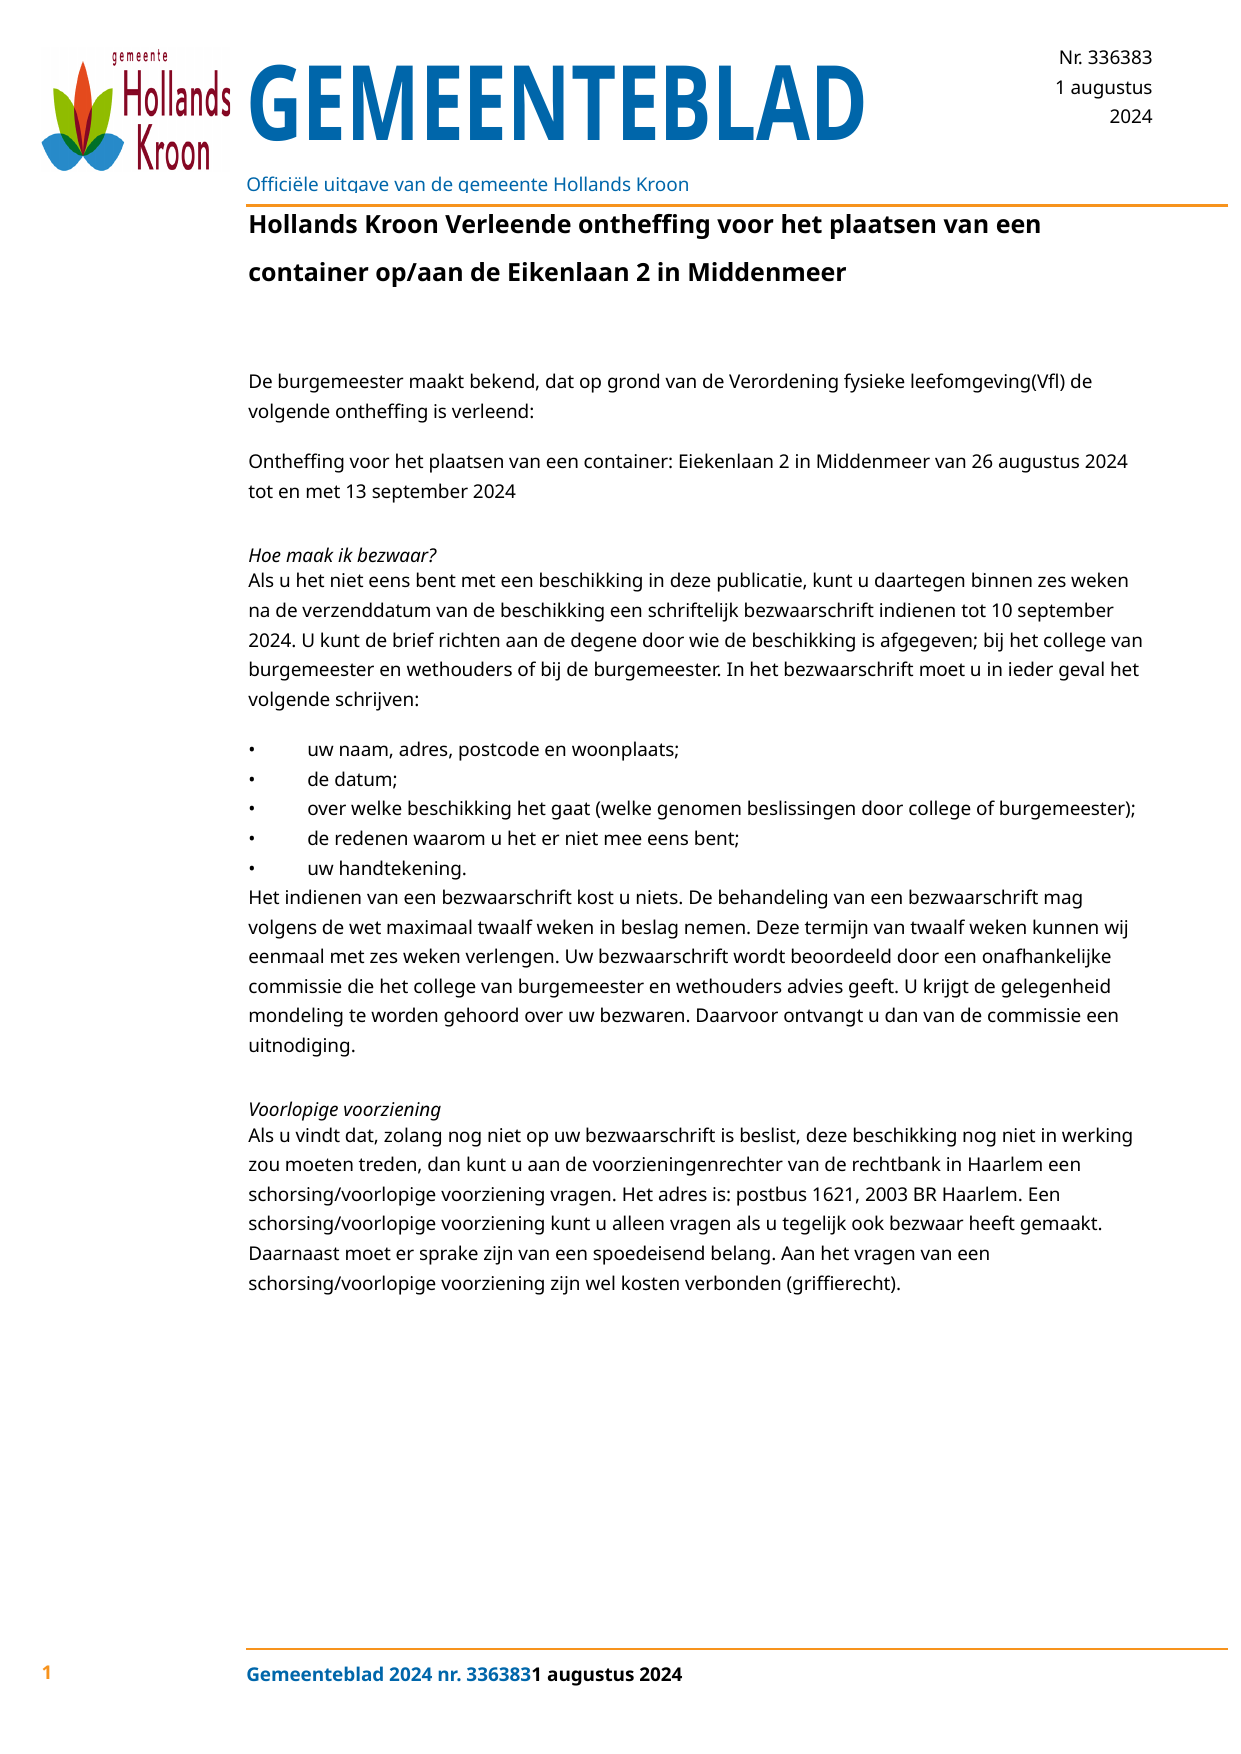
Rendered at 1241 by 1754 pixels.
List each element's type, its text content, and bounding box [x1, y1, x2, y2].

text Als u het niet eens bent met een beschikking in deze publicatie, kunt u daartegen binnen zes weken na de verzenddatum van de beschikking een schriftelijk bezwaarschrift indienen tot 10 september 2024. U kunt de brief richten aan de degene door wie de beschikking is afgegeven; bij het college van burgemeester en wethouders of bij de burgemeester. In het bezwaarschrift moet u in ieder geval het volgende schrijven: [248, 568, 1152, 712]
list de datum; [248, 766, 1152, 792]
text Hollands Kroon Verleende ontheffing voor het plaatsen van een container op/aan de Eikenlaan 2 in Middenmeer [248, 207, 1152, 288]
text Voorlopige voorziening [248, 1096, 1152, 1122]
text Ontheffing voor het plaatsen van een container: Eiekenlaan 2 in Middenmeer van 26 augustus 2024 tot en met 13 september 2024 [248, 448, 1152, 504]
text Het indienen van een bezwaarschrift kost u niets. De behandeling van een bezwaarschrift mag volgens de wet maximaal twaalf weken in beslag nemen. Deze termijn van twaalf weken kunnen wij eenmaal met zes weken verlengen. Uw bezwaarschrift wordt beoordeeld door een onafhankelijke commissie die het college van burgemeester en wethouders advies geeft. U krijgt de gelegenheid mondeling te worden gehoord over uw bezwaren. Daarvoor ontvangt u dan van de commissie een uitnodiging. [248, 884, 1152, 1058]
list uw handtekening. [248, 855, 1152, 880]
picture [41, 47, 231, 172]
list de redenen waarom u het er niet mee eens bent; [248, 825, 1152, 851]
list over welke beschikking het gaat (welke genomen beslissingen door college of burgemeester); [248, 796, 1152, 821]
list uw naam, adres, postcode en woonplaats; [248, 736, 1152, 762]
text Als u vindt dat, zolang nog niet op uw bezwaarschrift is beslist, deze beschikking nog niet in werking zou moeten treden, dan kunt u aan de voorzieningenrechter van de rechtbank in Haarlem een schorsing/voorlopige voorziening vragen. Het adres is: postbus 1621, 2003 BR Haarlem. Een schorsing/voorlopige voorziening kunt u alleen vragen als u tegelijk ook bezwaar heeft gemaakt. Daarnaast moet er sprake zijn van een spoedeisend belang. Aan het vragen van een schorsing/voorlopige voorziening zijn wel kosten verbonden (griffierecht). [248, 1122, 1152, 1296]
text De burgemeester maakt bekend, dat op grond van de Verordening fysieke leefomgeving(Vfl) de volgende ontheffing is verleend: [248, 368, 1152, 424]
text Hoe maak ik bezwaar? [248, 542, 1152, 568]
